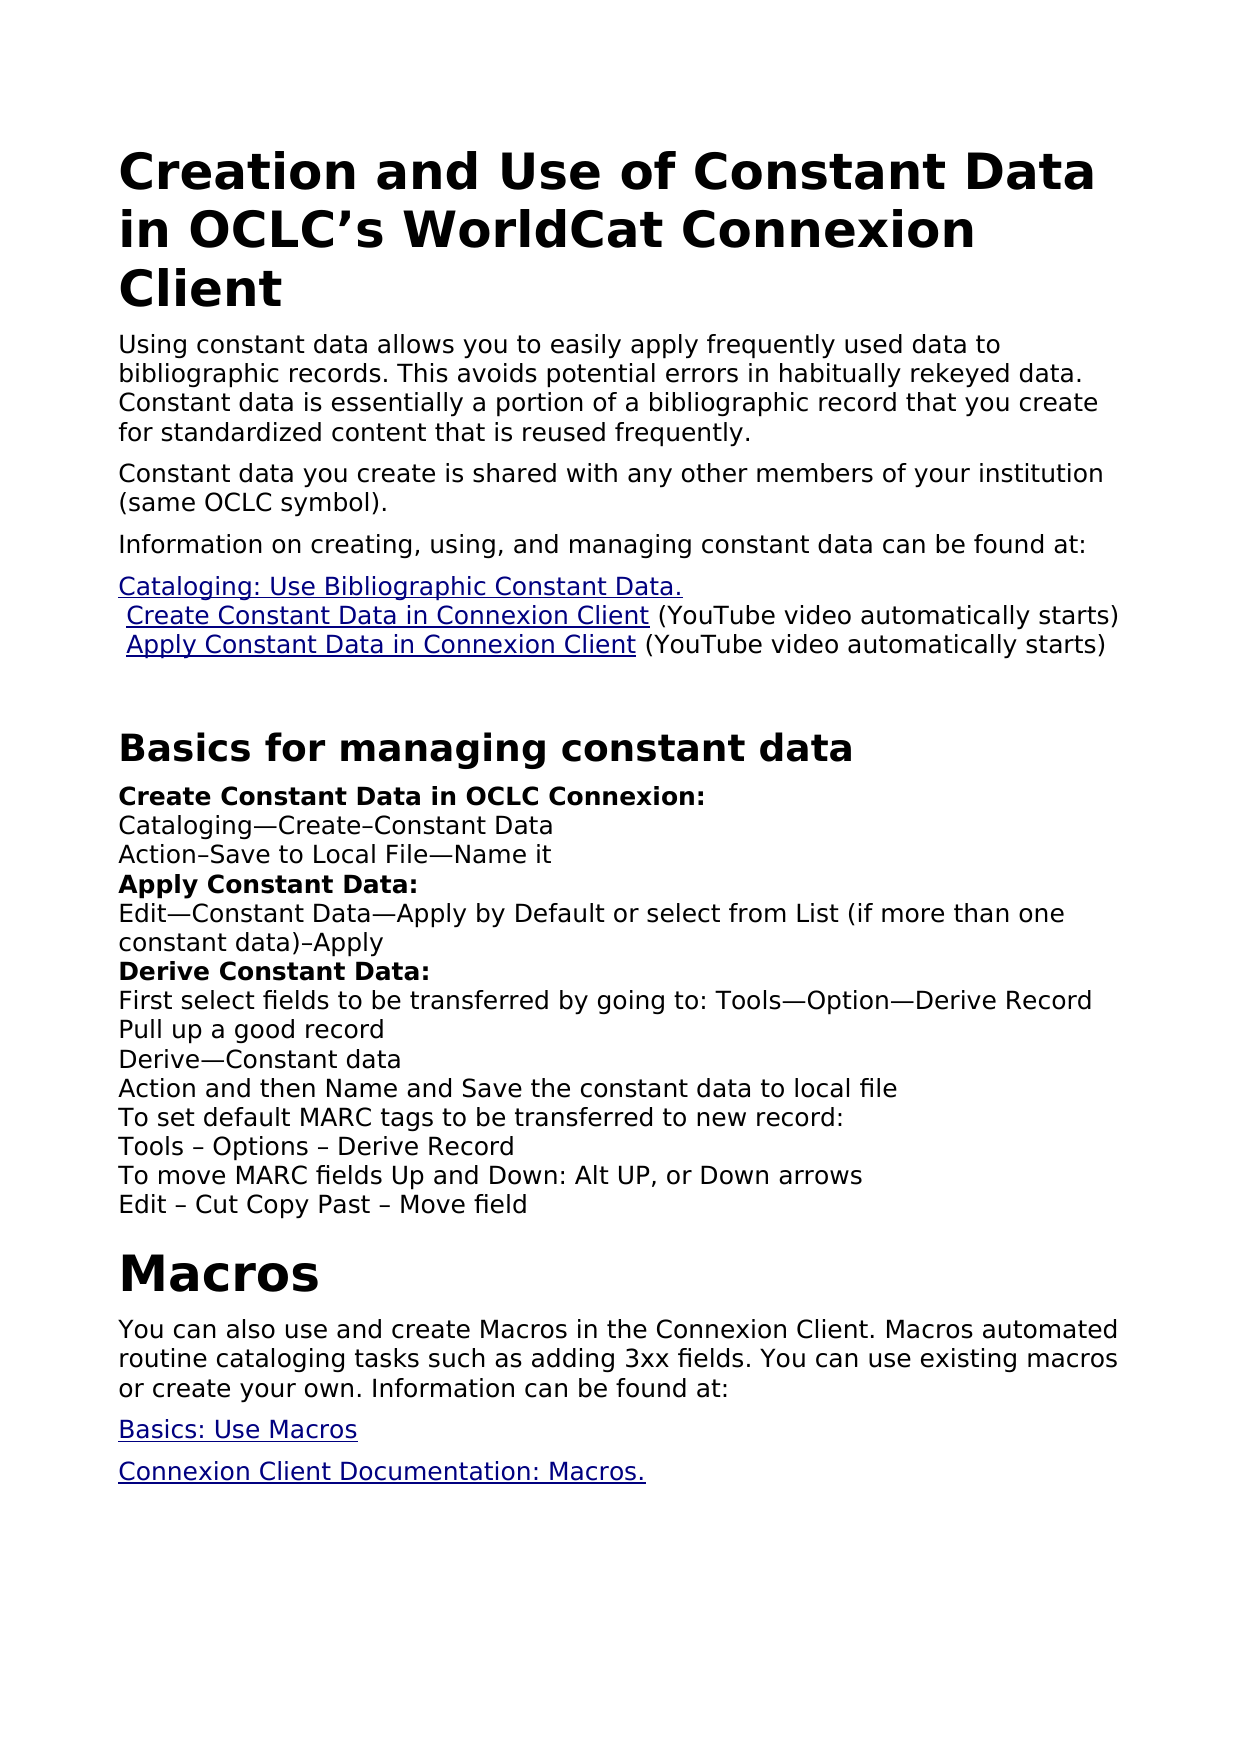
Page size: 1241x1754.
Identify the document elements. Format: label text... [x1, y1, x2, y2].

text Cataloging—Create–Constant Data [118, 811, 1122, 841]
text Derive Constant Data: [118, 957, 1122, 986]
text To move MARC fields Up and Down: Alt UP, or Down arrows [118, 1161, 1122, 1191]
text Apply Constant Data: [118, 870, 1122, 899]
text Information on creating, using, and managing constant data can be found at: [118, 530, 1122, 559]
text Create Constant Data in OCLC Connexion: [118, 782, 1122, 811]
text Pull up a good record [118, 1016, 1122, 1045]
text To set default MARC tags to be transferred to new record: [118, 1103, 1122, 1132]
text Cataloging: Use Bibliographic Constant Data. Create Constant Data in Connexion Client (YouTube video automatically starts) Apply Constant Data in Connexion Client (YouTube video automatically starts) [118, 572, 1122, 689]
text Edit – Cut Copy Past – Move field [118, 1191, 1122, 1220]
text Derive—Constant data [118, 1045, 1122, 1074]
subtitle Creation and Use of Constant Data in OCLC’s WorldCat Connexion Client [118, 143, 1122, 318]
text Tools – Options – Derive Record [118, 1132, 1122, 1161]
subtitle Basics for managing constant data [118, 726, 1122, 770]
text Action–Save to Local File—Name it [118, 841, 1122, 870]
text Edit—Constant Data—Apply by Default or select from List (if more than one constant data)–Apply [118, 899, 1122, 957]
text Constant data you create is shared with any other members of your institution (same OCLC symbol). [118, 459, 1122, 518]
text Using constant data allows you to easily apply frequently used data to bibliographic records. This avoids potential errors in habitually rekeyed data. Constant data is essentially a portion of a bibliographic record that you create for standardized content that is reused frequently. [118, 330, 1122, 447]
text First select fields to be transferred by going to: Tools—Option—Derive Record [118, 986, 1122, 1016]
text You can also use and create Macros in the Connexion Client. Macros automated routine cataloging tasks such as adding 3xx fields. You can use existing macros or create your own. Information can be found at: [118, 1316, 1122, 1403]
text Connexion Client Documentation: Macros. [118, 1457, 1122, 1486]
text Basics: Use Macros [118, 1416, 1122, 1445]
text Action and then Name and Save the constant data to local file [118, 1074, 1122, 1103]
subtitle Macros [118, 1245, 1122, 1303]
